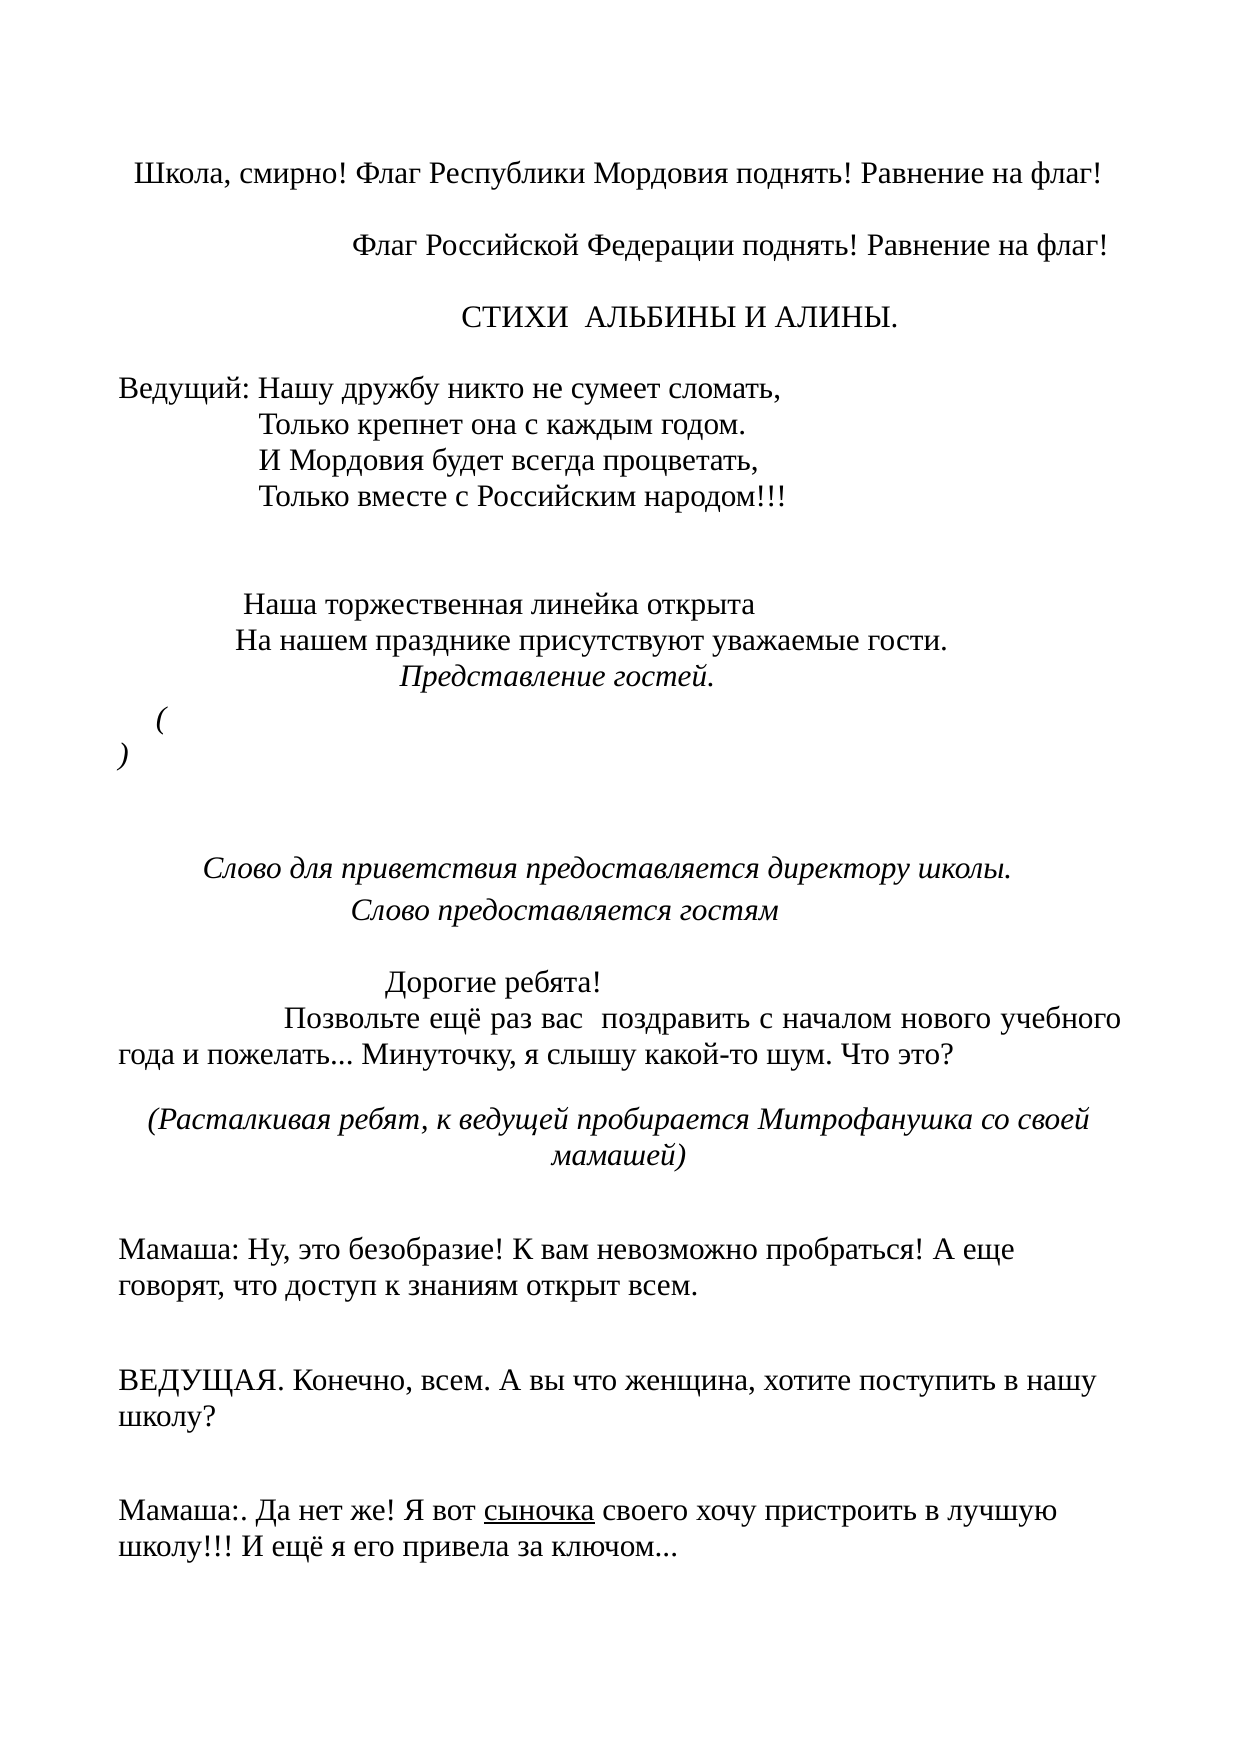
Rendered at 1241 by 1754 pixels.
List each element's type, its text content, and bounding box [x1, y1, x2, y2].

text Школа, смирно! Флаг Республики Мордовия поднять! Равнение на флаг! [118, 154, 1122, 190]
text (Расталкивая ребят, к ведущей пробирается Митрофанушка со своей мамашей) [118, 1100, 1122, 1172]
text Наша торжественная линейка открыта [118, 585, 1122, 621]
text СТИХИ АЛЬБИНЫ И АЛИНЫ. [118, 298, 1122, 334]
text Флаг Российской Федерации поднять! Равнение на флаг! [118, 226, 1122, 262]
text ( ) [118, 699, 1122, 771]
text Только вместе с Российским народом!!! [118, 477, 1122, 513]
text Дорогие ребята! [118, 963, 1122, 999]
text На нашем празднике присутствуют уважаемые гости. [118, 621, 1122, 657]
text И Мордовия будет всегда процветать, [118, 442, 1122, 477]
text ВЕДУЩАЯ. Конечно, всем. А вы что женщина, хотите поступить в нашу школу? [118, 1361, 1122, 1433]
text Позвольте ещё раз вас поздравить с началом нового учебного года и пожелать... Минуточку, я слышу какой-то шум. Что это? [118, 999, 1122, 1071]
text Слово для приветствия предоставляется директору школы. [118, 849, 1122, 885]
text Мамаша:. Да нет же! Я вот сыночка своего хочу пристроить в лучшую школу!!! И ещё я его привела за ключом... [118, 1491, 1122, 1563]
text Только крепнет она с каждым годом. [118, 406, 1122, 442]
text Мамаша: Ну, это безобразие! К вам невозможно пробраться! А еще говорят, что доступ к знаниям открыт всем. [118, 1231, 1122, 1302]
text Ведущий: Нашу дружбу никто не сумеет сломать, [118, 370, 1122, 406]
text Представление гостей. [118, 657, 1122, 693]
text Слово предоставляется гостям [118, 892, 1122, 927]
